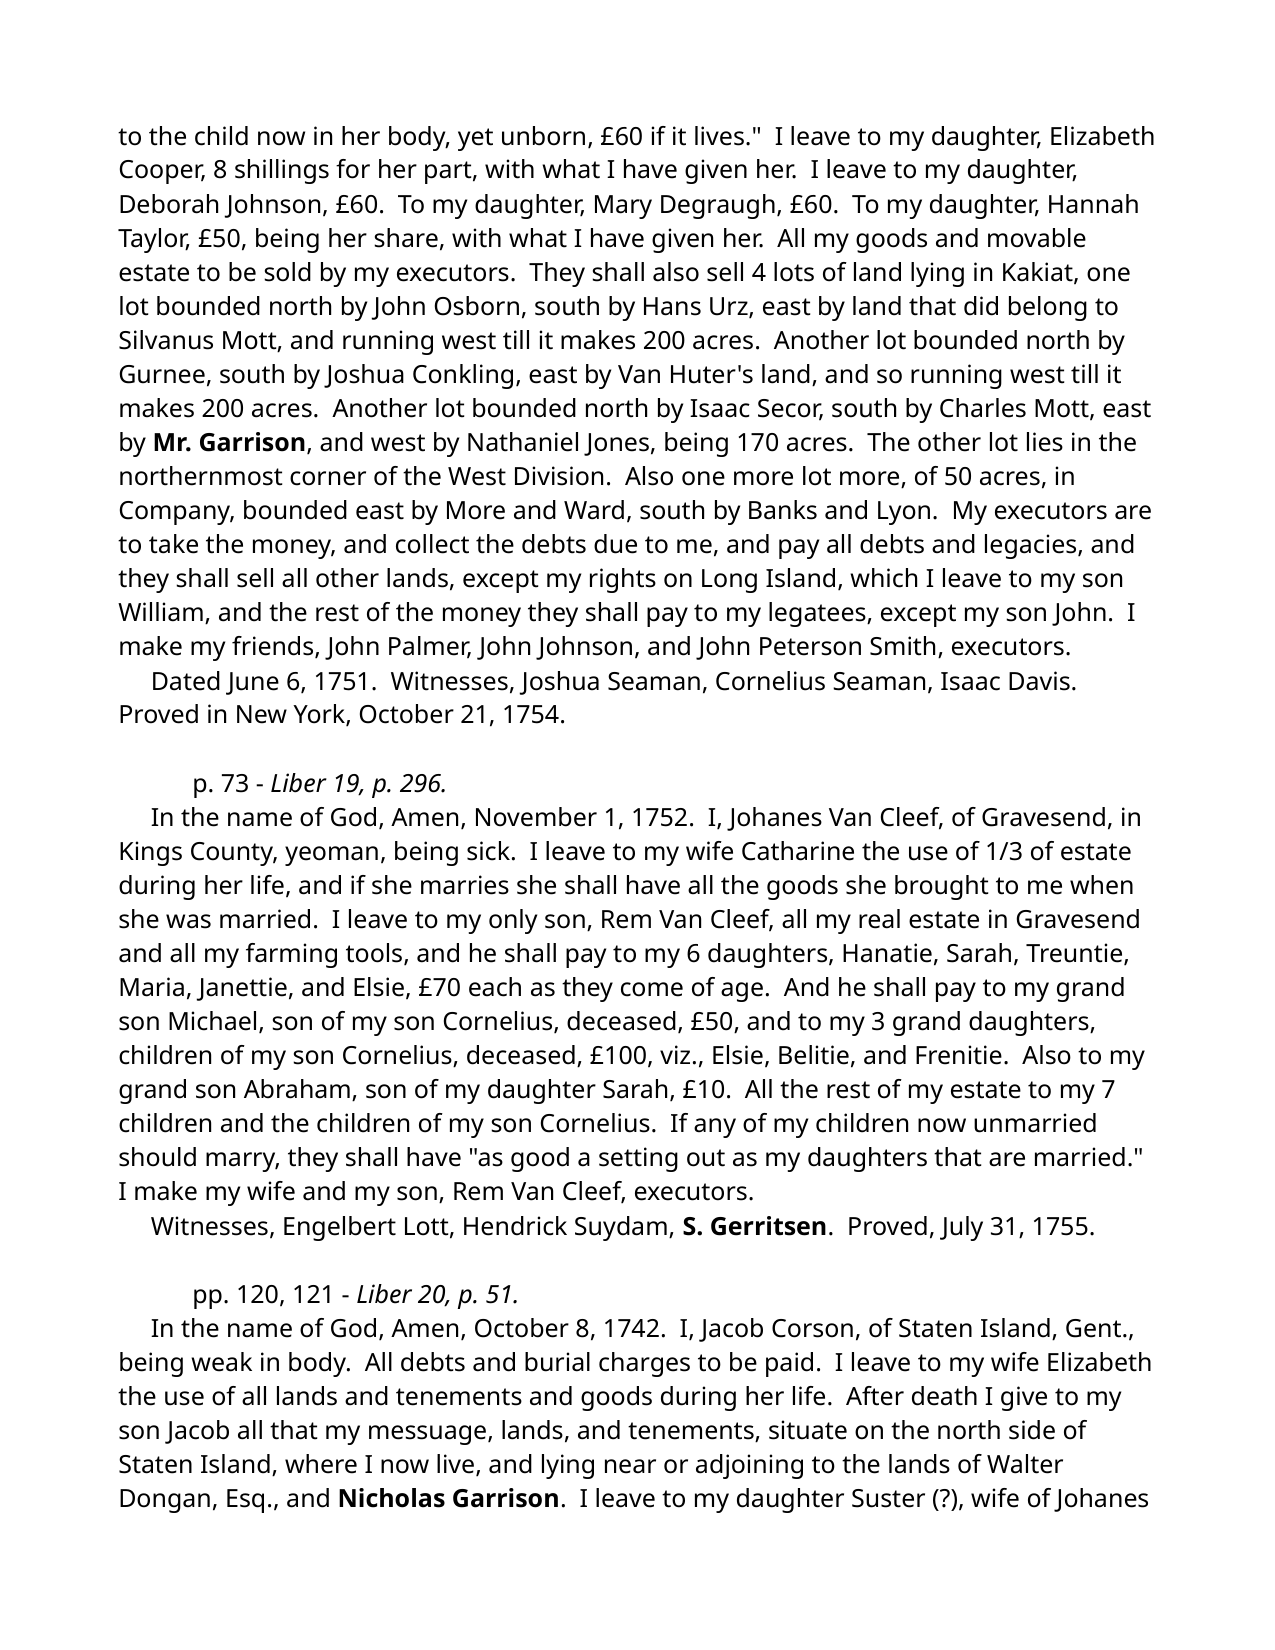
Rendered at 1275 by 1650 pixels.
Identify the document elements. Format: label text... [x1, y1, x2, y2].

text p. 73 - Liber 19, p. 296. [118, 765, 1157, 799]
text to the child now in her body, yet unborn, £60 if it lives." I leave to my daughter, Elizabeth Cooper, 8 shillings for her part, with what I have given her. I leave to my daughter, Deborah Johnson, £60. To my daughter, Mary Degraugh, £60. To my daughter, Hannah Taylor, £50, being her share, with what I have given her. All my goods and movable estate to be sold by my executors. They shall also sell 4 lots of land lying in Kakiat, one lot bounded north by John Osborn, south by Hans Urz, east by land that did belong to Silvanus Mott, and running west till it makes 200 acres. Another lot bounded north by Gurnee, south by Joshua Conkling, east by Van Huter's land, and so running west till it makes 200 acres. Another lot bounded north by Isaac Secor, south by Charles Mott, east by Mr. Garrison, and west by Nathaniel Jones, being 170 acres. The other lot lies in the northernmost corner of the West Division. Also one more lot more, of 50 acres, in Company, bounded east by More and Ward, south by Banks and Lyon. My executors are to take the money, and collect the debts due to me, and pay all debts and legacies, and they shall sell all other lands, except my rights on Long Island, which I leave to my son William, and the rest of the money they shall pay to my legatees, except my son John. I make my friends, John Palmer, John Johnson, and John Peterson Smith, executors. [118, 118, 1157, 663]
text pp. 120, 121 - Liber 20, p. 51. [118, 1276, 1157, 1310]
text In the name of God, Amen, October 8, 1742. I, Jacob Corson, of Staten Island, Gent., being weak in body. All debts and burial charges to be paid. I leave to my wife Elizabeth the use of all lands and tenements and goods during her life. After death I give to my son Jacob all that my messuage, lands, and tenements, situate on the north side of Staten Island, where I now live, and lying near or adjoining to the lands of Walter Dongan, Esq., and Nicholas Garrison. I leave to my daughter Suster (?), wife of Johanes [118, 1310, 1157, 1515]
text Dated June 6, 1751. Witnesses, Joshua Seaman, Cornelius Seaman, Isaac Davis. Proved in New York, October 21, 1754. [118, 663, 1157, 731]
text Witnesses, Engelbert Lott, Hendrick Suydam, S. Gerritsen. Proved, July 31, 1755. [118, 1208, 1157, 1242]
text In the name of God, Amen, November 1, 1752. I, Johanes Van Cleef, of Gravesend, in Kings County, yeoman, being sick. I leave to my wife Catharine the use of 1/3 of estate during her life, and if she marries she shall have all the goods she brought to me when she was married. I leave to my only son, Rem Van Cleef, all my real estate in Gravesend and all my farming tools, and he shall pay to my 6 daughters, Hanatie, Sarah, Treuntie, Maria, Janettie, and Elsie, £70 each as they come of age. And he shall pay to my grand son Michael, son of my son Cornelius, deceased, £50, and to my 3 grand daughters, children of my son Cornelius, deceased, £100, viz., Elsie, Belitie, and Frenitie. Also to my grand son Abraham, son of my daughter Sarah, £10. All the rest of my estate to my 7 children and the children of my son Cornelius. If any of my children now unmarried should marry, they shall have "as good a setting out as my daughters that are married." I make my wife and my son, Rem Van Cleef, executors. [118, 799, 1157, 1208]
